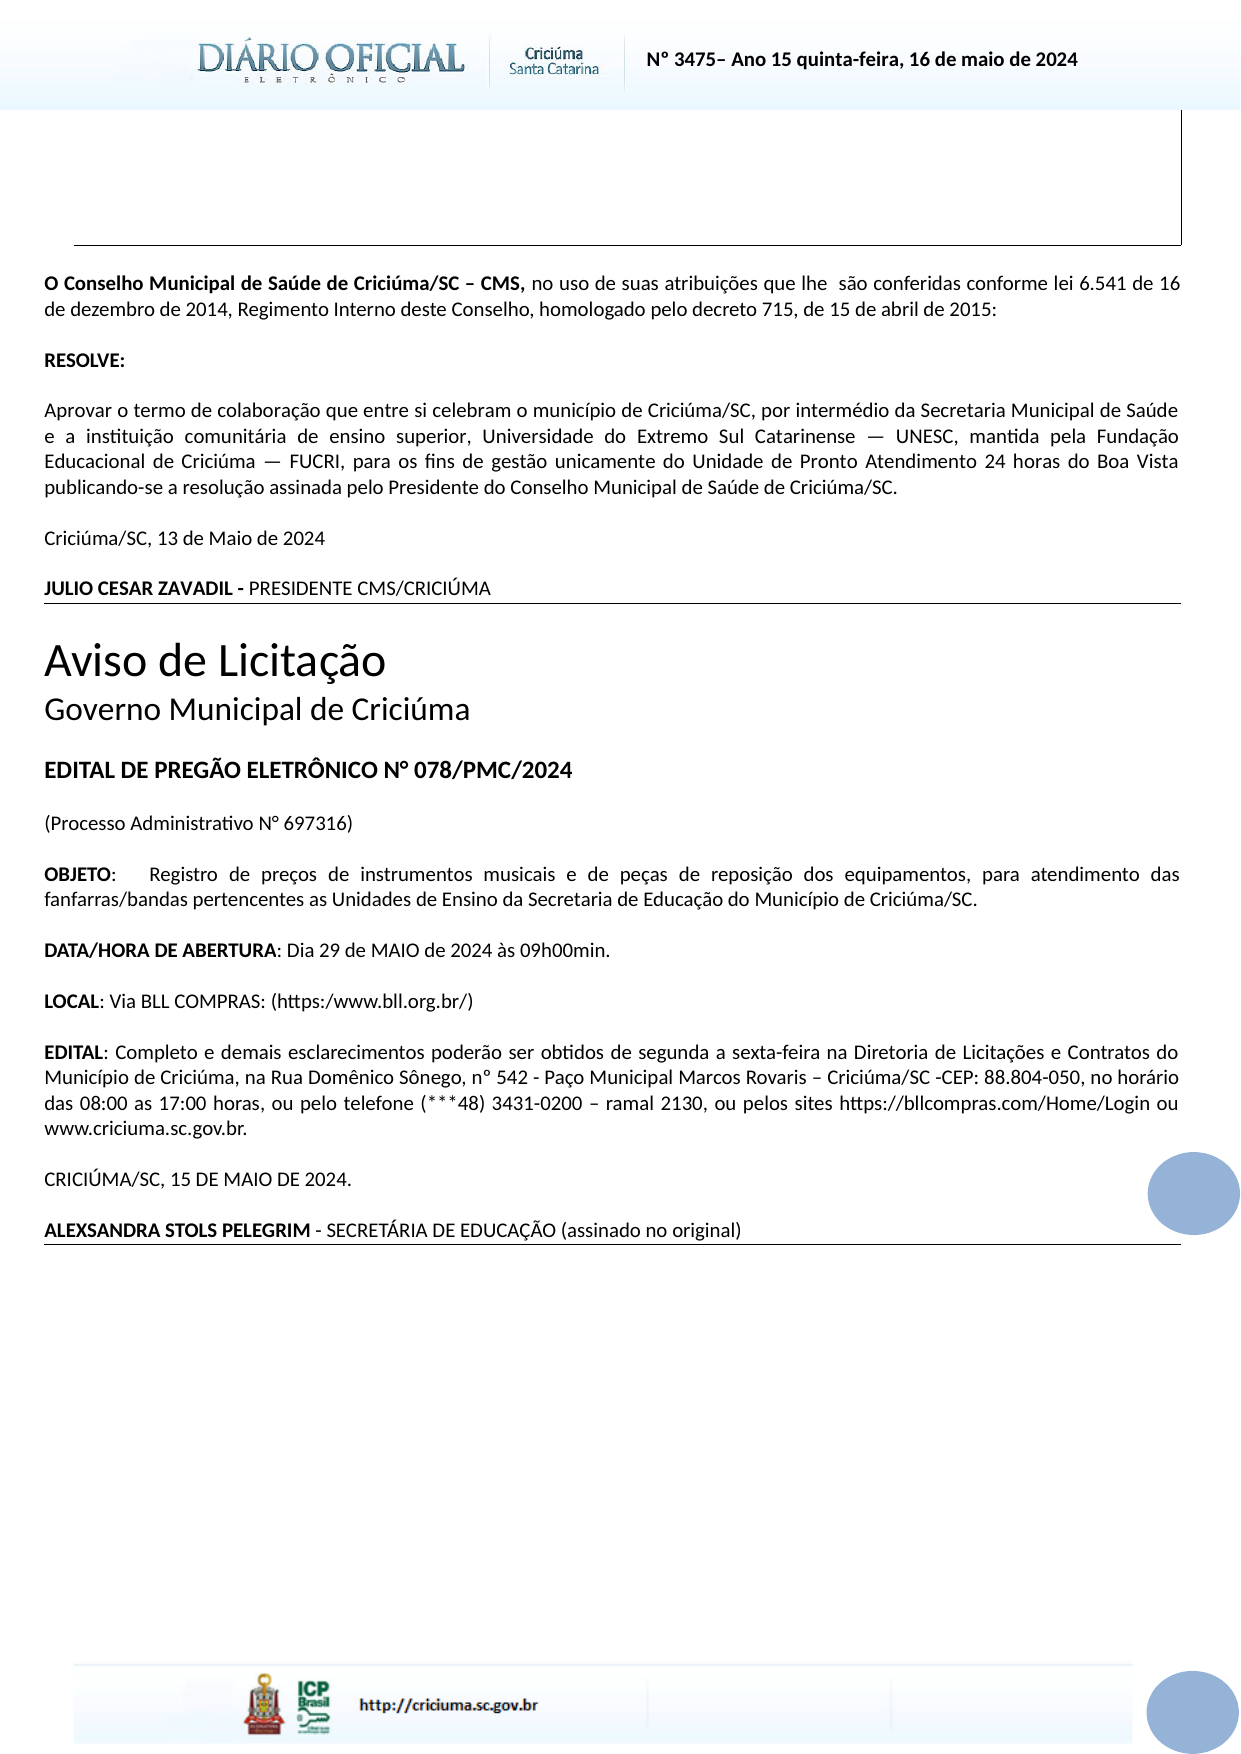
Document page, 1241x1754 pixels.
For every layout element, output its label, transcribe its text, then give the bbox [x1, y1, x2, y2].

text ALEXSANDRA STOLS PELEGRIM - SECRETÁRIA DE EDUCAÇÃO (assinado no original) [44, 1217, 1181, 1244]
text Aviso de Licitação [44, 629, 1181, 688]
text RESOLVE: [44, 347, 1181, 372]
text Aprovar o termo de colaboração que entre si celebram o município de Criciúma/SC, por intermédio da Secretaria Municipal de Saúde e a instituição comunitária de ensino superior, Universidade do Extremo Sul Catarinense — UNESC, mantida pela Fundação Educacional de Criciúma — FUCRI, para os fins de gestão unicamente do Unidade de Pronto Atendimento 24 horas do Boa Vista publicando-se a resolução assinada pelo Presidente do Conselho Municipal de Saúde de Criciúma/SC. [44, 398, 1181, 499]
text (Processo Administrativo N° 697316) [44, 810, 1181, 836]
text LOCAL: Via BLL COMPRAS: (https:/www.bll.org.br/) [44, 988, 1181, 1013]
text Criciúma/SC, 13 de Maio de 2024 [44, 525, 1181, 550]
text EDITAL DE PREGÃO ELETRÔNICO N° 078/PMC/2024 [44, 754, 1181, 785]
text JULIO CESAR ZAVADIL - PRESIDENTE CMS/CRICIÚMA [44, 576, 1181, 603]
text EDITAL: Completo e demais esclarecimentos poderão ser obtidos de segunda a sexta-feira na Diretoria de Licitações e Contratos do Município de Criciúma, na Rua Domênico Sônego, nº 542 - Paço Municipal Marcos Rovaris – Criciúma/SC -CEP: 88.804-050, no horário das 08:00 as 17:00 horas, ou pelo telefone (***48) 3431-0200 – ramal 2130, ou pelos sites https://bllcompras.com/Home/Login ou www.criciuma.sc.gov.br. [44, 1039, 1181, 1141]
text CRICIÚMA/SC, 15 DE MAIO DE 2024. [44, 1166, 1158, 1191]
text Governo Municipal de Criciúma [44, 688, 1181, 729]
text OBJETO: Registro de preços de instrumentos musicais e de peças de reposição dos equipamentos, para atendimento das fanfarras/bandas pertencentes as Unidades de Ensino da Secretaria de Educação do Município de Criciúma/SC. [44, 861, 1181, 912]
text DATA/HORA DE ABERTURA: Dia 29 de MAIO de 2024 às 09h00min. [44, 937, 1181, 963]
text O Conselho Municipal de Saúde de Criciúma/SC – CMS, no uso de suas atribuições que lhe são conferidas conforme lei 6.541 de 16 de dezembro de 2014, Regimento Interno deste Conselho, homologado pelo decreto 715, de 15 de abril de 2015: [44, 271, 1181, 321]
